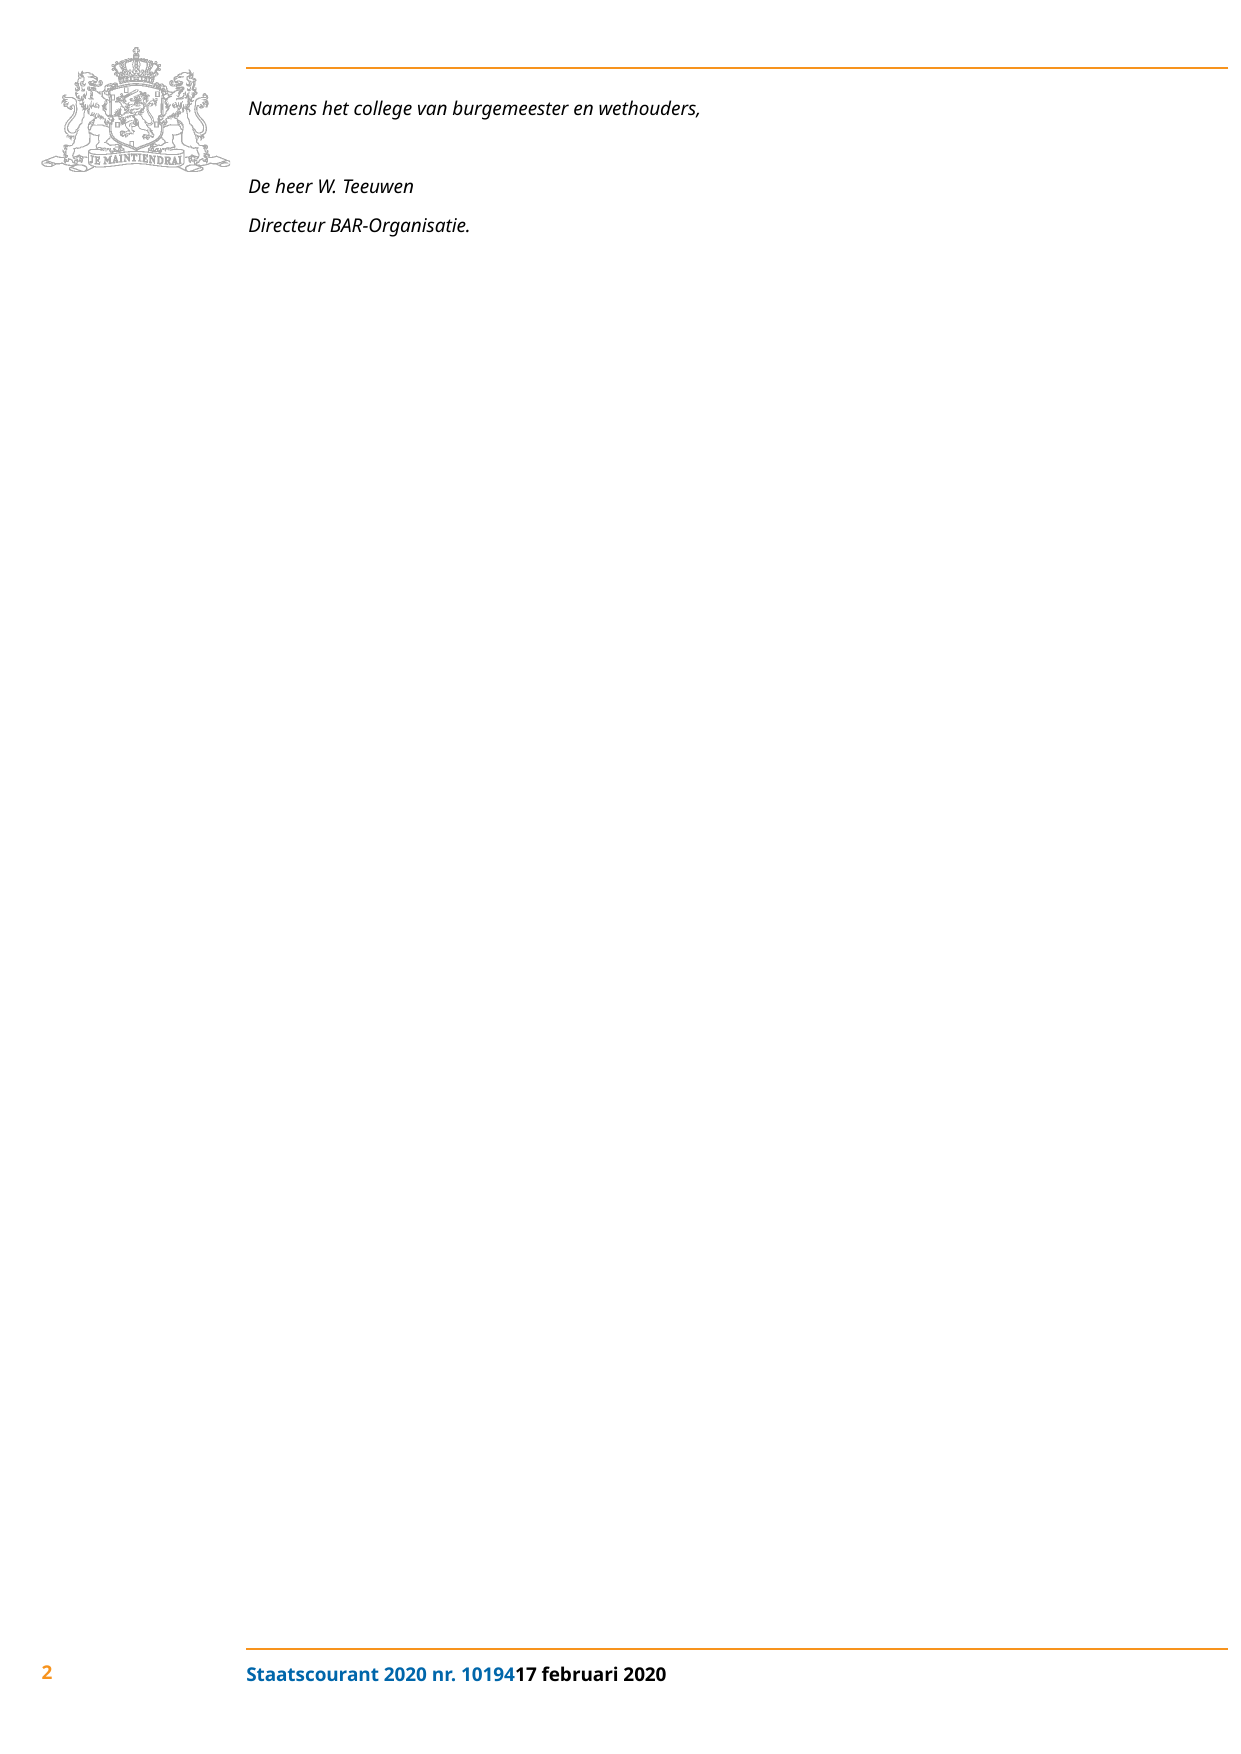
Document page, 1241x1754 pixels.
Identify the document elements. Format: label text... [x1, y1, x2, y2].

picture [41, 47, 231, 172]
text De heer W. Teeuwen [248, 173, 1152, 199]
text Namens het college van burgemeester en wethouders, [248, 95, 1152, 121]
text Directeur BAR-Organisatie. [248, 213, 1152, 238]
